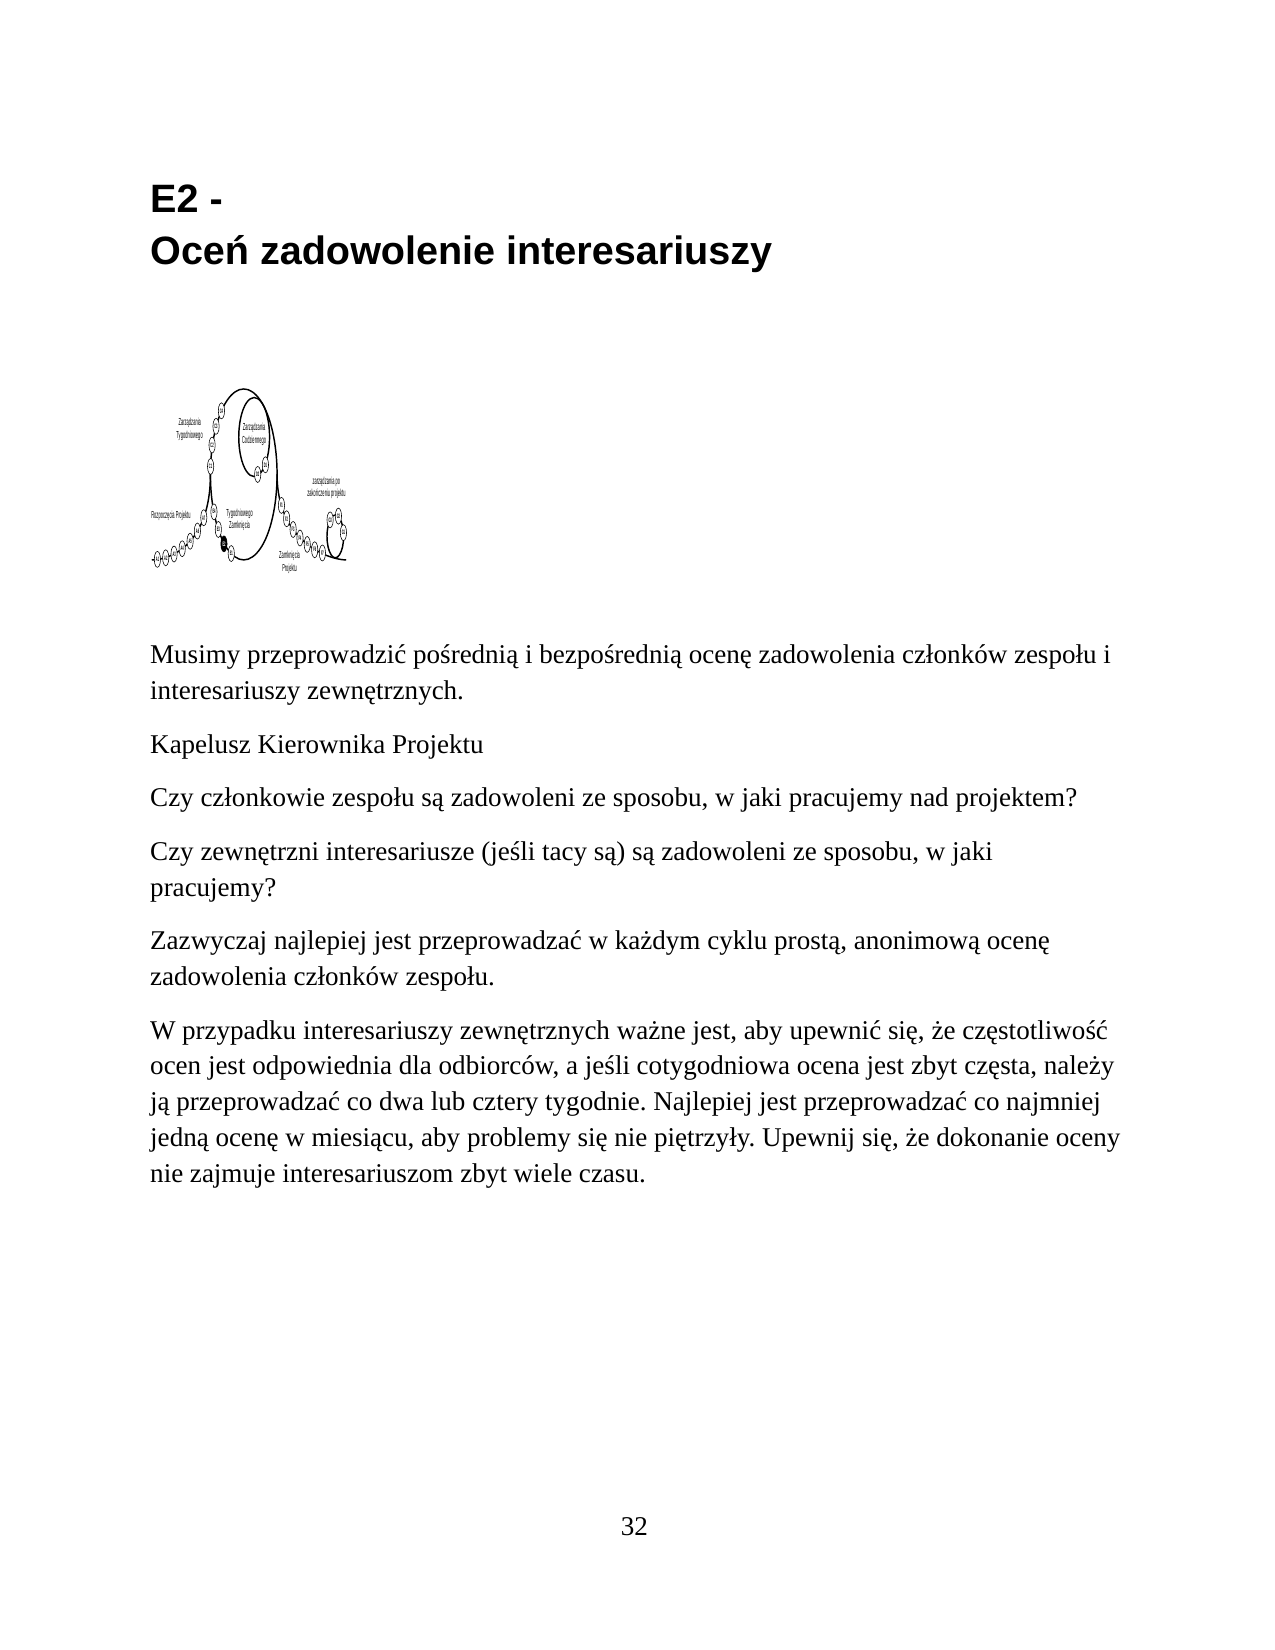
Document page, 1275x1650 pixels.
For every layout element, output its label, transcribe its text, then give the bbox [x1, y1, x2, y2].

text W przypadku interesariuszy zewnętrznych ważne jest, aby upewnić się, że częstotliwość ocen jest odpowiednia dla odbiorców, a jeśli cotygodniowa ocena jest zbyt częsta, należy ją przeprowadzać co dwa lub cztery tygodnie. Najlepiej jest przeprowadzać co najmniej jedną ocenę w miesiącu, aby problemy się nie piętrzyły. Upewnij się, że dokonanie oceny nie zajmuje interesariuszom zbyt wiele czasu. [150, 1014, 1125, 1188]
subtitle E2 - Oceń zadowolenie interesariuszy [150, 175, 1125, 273]
text Czy członkowie zespołu są zadowoleni ze sposobu, w jaki pracujemy nad projektem? [150, 781, 1125, 812]
text Musimy przeprowadzić pośrednią i bezpośrednią ocenę zadowolenia członków zespołu i interesariuszy zewnętrznych. [150, 638, 1125, 705]
text Czy zewnętrzni interesariusze (jeśli tacy są) są zadowoleni ze sposobu, w jaki pracujemy? [150, 835, 1125, 902]
text Zazwyczaj najlepiej jest przeprowadzać w każdym cyklu prostą, anonimową ocenę zadowolenia członków zespołu. [150, 924, 1125, 991]
text Kapelusz Kierownika Projektu [150, 728, 1125, 759]
